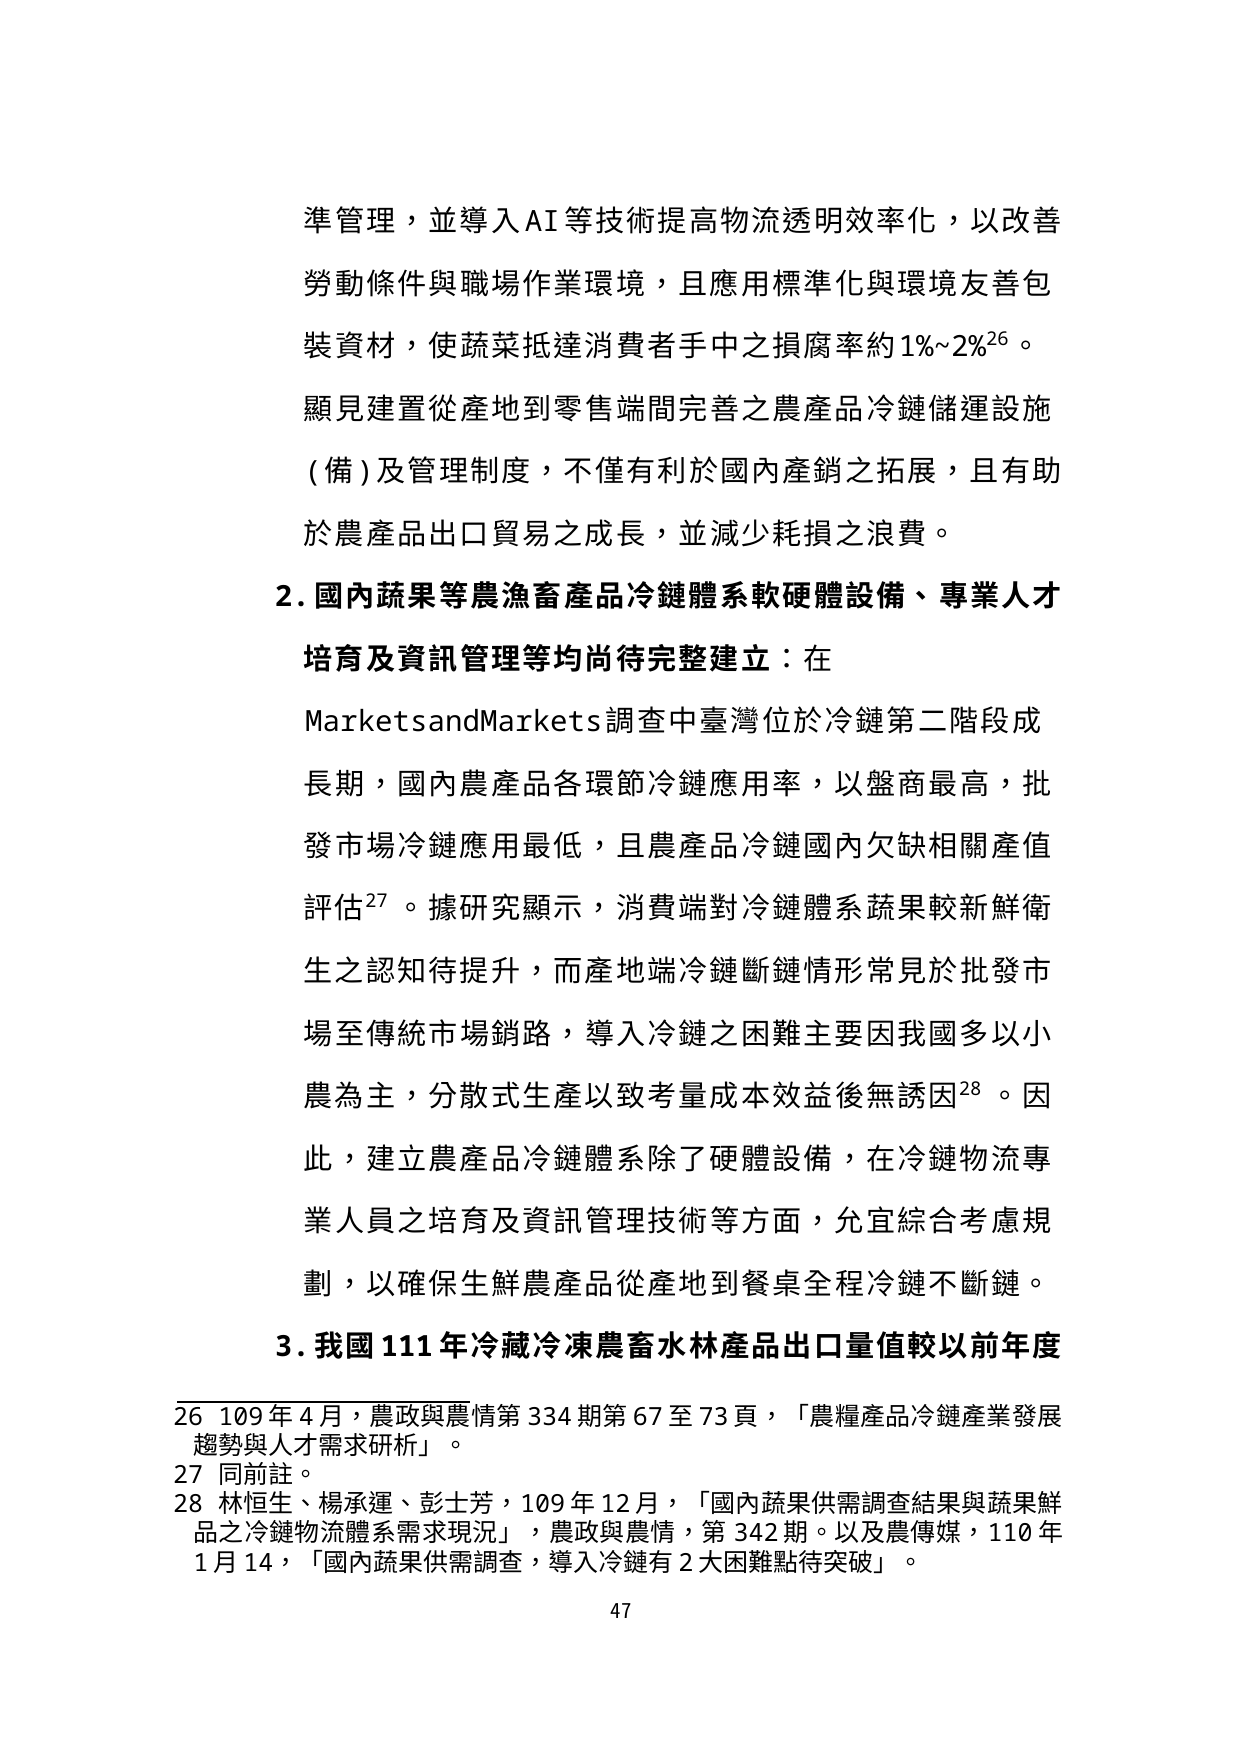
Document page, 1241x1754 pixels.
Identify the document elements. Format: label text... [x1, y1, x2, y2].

text 109年4月，農政與農情第334期第67至73頁，「農糧產品冷鏈產業發展趨勢與人才需求研析」。 [173, 1402, 1063, 1460]
text 2.國內蔬果等農漁畜產品冷鏈體系軟硬體設備、專業人才培育及資訊管理等均尚待完整建立：在MarketsandMarkets調查中臺灣位於冷鏈第二階段成長期，國內農產品各環節冷鏈應用率，以盤商最高，批發市場冷鏈應用最低，且農產品冷鏈國內欠缺相關產值評估。據研究顯示，消費端對冷鏈體系蔬果較新鮮衛生之認知待提升，而產地端冷鏈斷鏈情形常見於批發市場至傳統市場銷路，導入冷鏈之困難主要因我國多以小農為主，分散式生產以致考量成本效益後無誘因。因此，建立農產品冷鏈體系除了硬體設備，在冷鏈物流專業人員之培育及資訊管理技術等方面，允宜綜合考慮規劃，以確保生鮮農產品從產地到餐桌全程冷鏈不斷鏈。 [266, 552, 1063, 1302]
text 同前註。 [173, 1460, 1063, 1489]
text 林恒生、楊承運、彭士芳，109年12月，「國內蔬果供需調查結果與蔬果鮮品之冷鏈物流體系需求現況」，農政與農情，第342期。以及農傳媒，110年1月14，「國內蔬果供需調查，導入冷鏈有2大困難點待突破」。 [173, 1489, 1063, 1577]
text 1.完整之農產品冷鏈體系有助拓展國內外市場並減少耗損：據MarketsandMarkets市場評估報告，全球冷鏈市場產值從109(2020)年2,338億美元，到114(2025)年可成長至3,403億美元，複合年均成長率達7.8%。據聯合國糧農組織推算全球14%糧食收穫後到零售前之供應鏈環節內耗損，而歐美發達國家已形成完整之農產品冷鏈物流體系，預冷保鮮率達80%以上，尤其北美市場90%農產品用冷鏈物流；亞洲之新加坡、日本等已進入冷鏈成熟階段者，農產品冷鏈物流不僅著眼於溫(濕)度、氧及二氧化碳濃度等影響農產品保鮮要素之精準管理，並導入AI等技術提高物流透明效率化，以改善勞動條件與職場作業環境，且應用標準化與環境友善包裝資材，使蔬菜抵達消費者手中之損腐率約1%~2%。顯見建置從產地到零售端間完善之農產品冷鏈儲運設施(備)及管理制度，不僅有利於國內產銷之拓展，且有助於農產品出口貿易之成長，並減少耗損之浪費。 [266, 177, 1063, 552]
text 3.我國111年冷藏冷凍農畜水林產品出口量值較以前年度 [266, 1302, 1063, 1365]
